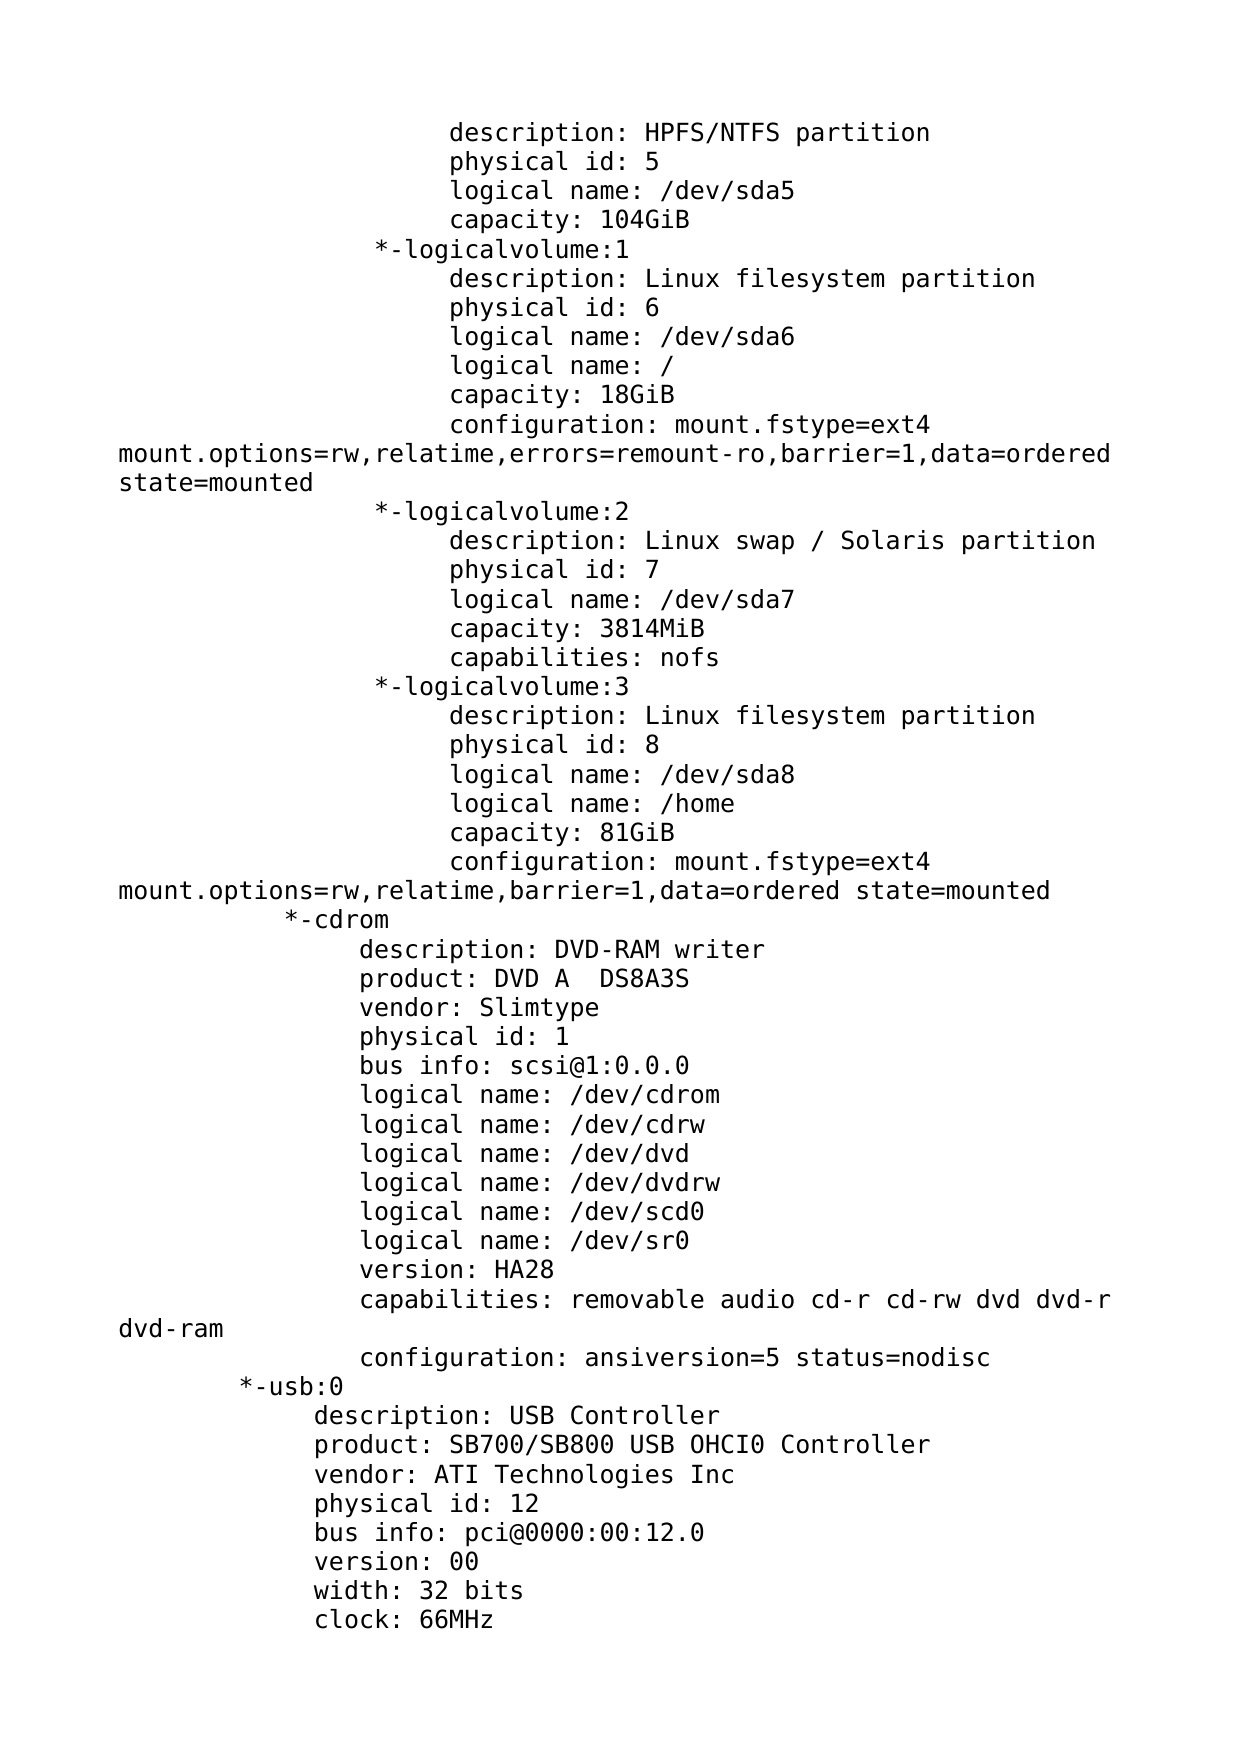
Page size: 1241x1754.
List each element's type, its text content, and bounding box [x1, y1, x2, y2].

text description: HPFS/NTFS partition physical id: 5 logical name: /dev/sda5 capacity: 104GiB *-logicalvolume:1 description: Linux filesystem partition physical id: 6 logical name: /dev/sda6 logical name: / capacity: 18GiB configuration: mount.fstype=ext4 mount.options=rw,relatime,errors=remount-ro,barrier=1,data=ordered state=mounted *-logicalvolume:2 description: Linux swap / Solaris partition physical id: 7 logical name: /dev/sda7 capacity: 3814MiB capabilities: nofs *-logicalvolume:3 description: Linux filesystem partition physical id: 8 logical name: /dev/sda8 logical name: /home capacity: 81GiB configuration: mount.fstype=ext4 mount.options=rw,relatime,barrier=1,data=ordered state=mounted *-cdrom description: DVD-RAM writer product: DVD A DS8A3S vendor: Slimtype physical id: 1 bus info: scsi@1:0.0.0 logical name: /dev/cdrom logical name: /dev/cdrw logical name: /dev/dvd logical name: /dev/dvdrw logical name: /dev/scd0 logical name: /dev/sr0 version: HA28 capabilities: removable audio cd-r cd-rw dvd dvd-r dvd-ram configuration: ansiversion=5 status=nodisc *-usb:0 description: USB Controller product: SB700/SB800 USB OHCI0 Controller vendor: ATI Technologies Inc physical id: 12 bus info: pci@0000:00:12.0 version: 00 width: 32 bits clock: 66MHz [118, 118, 1122, 1635]
